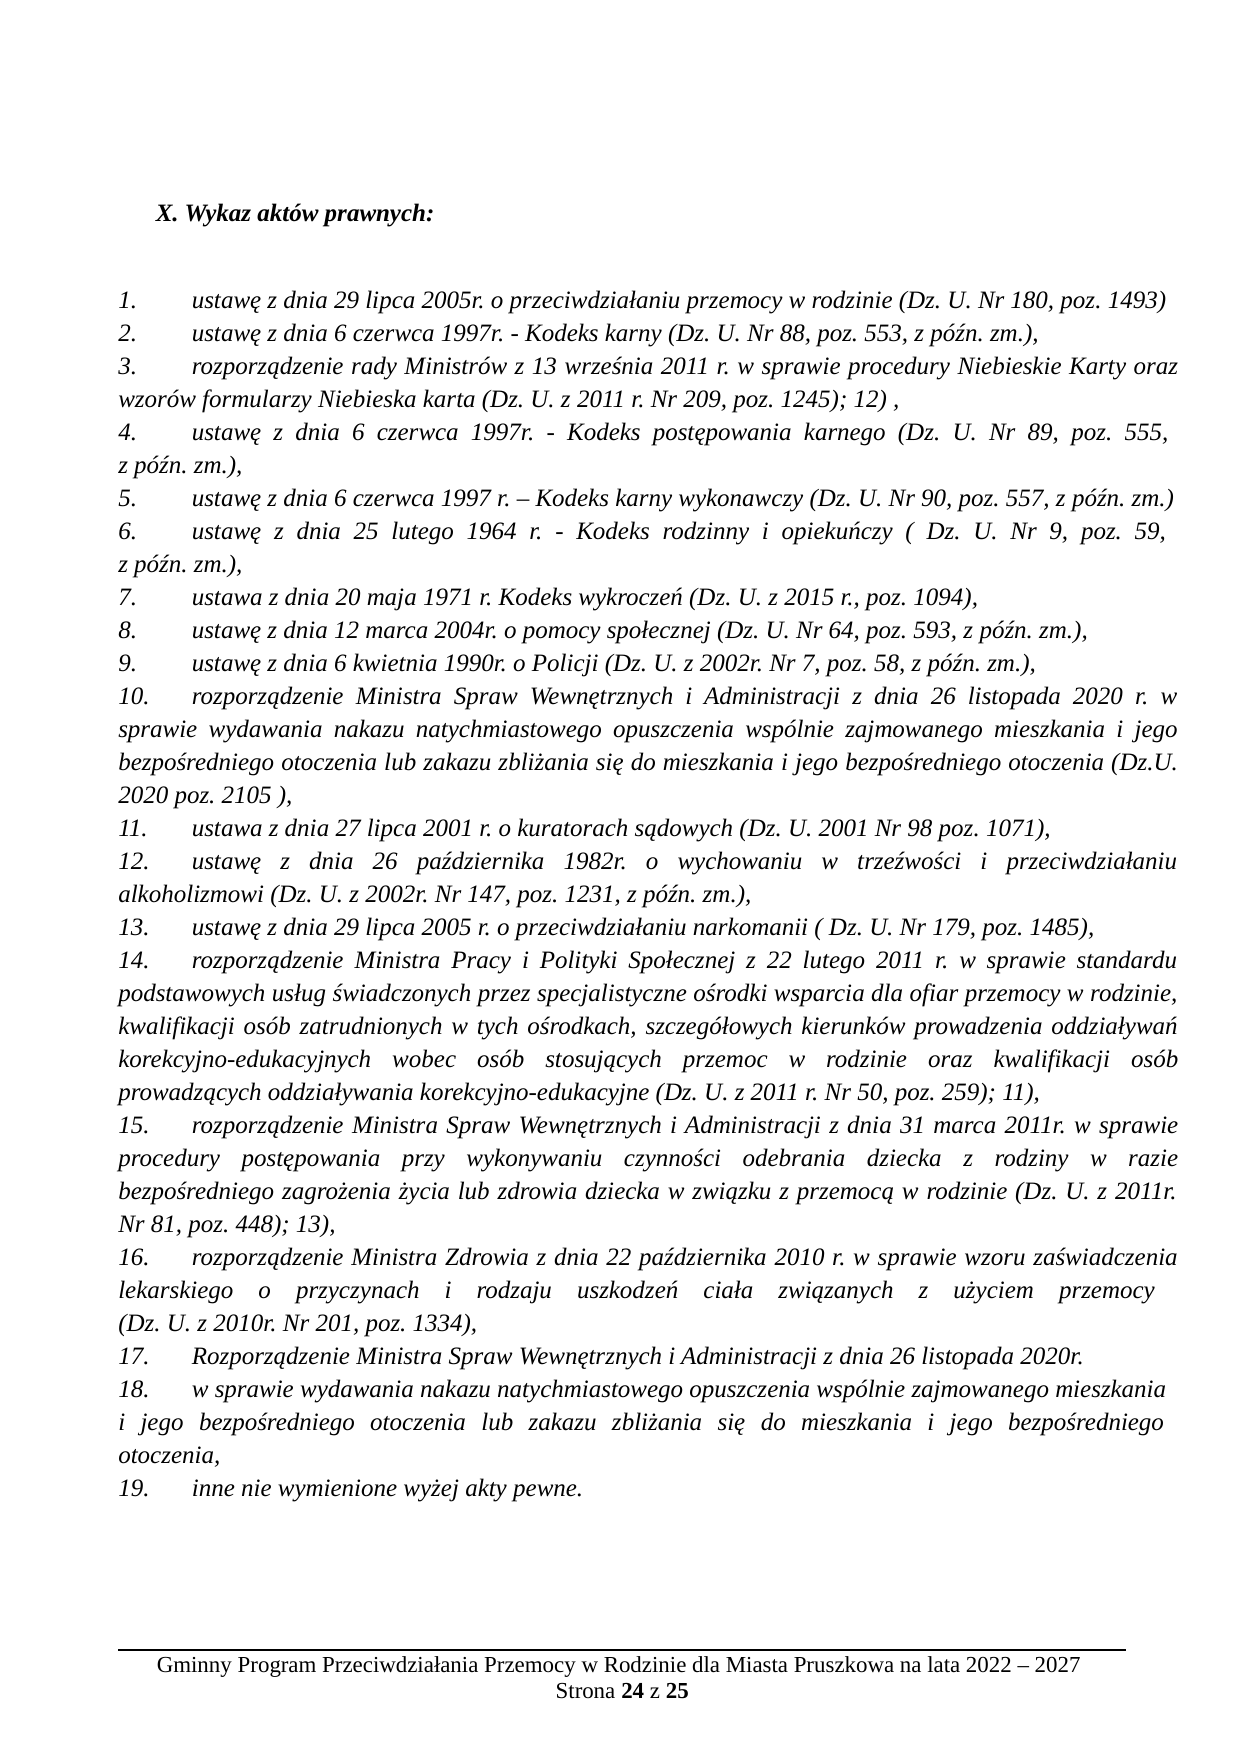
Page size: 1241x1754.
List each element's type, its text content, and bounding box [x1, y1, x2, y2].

list rozporządzenie Ministra Zdrowia z dnia 22 października 2010 r. w sprawie wzoru zaświadczenia lekarskiego o przyczynach i rodzaju uszkodzeń ciała związanych z użyciem przemocy (Dz. U. z 2010r. Nr 201, poz. 1334), [118, 1242, 1181, 1337]
list ustawę z dnia 6 czerwca 1997r. - Kodeks karny (Dz. U. Nr 88, poz. 553, z późn. zm.), [118, 318, 1181, 346]
list i jego bezpośredniego otoczenia lub zakazu zbliżania się do mieszkania i jego bezpośredniego otoczenia, [118, 1407, 1181, 1469]
list ustawę z dnia 25 lutego 1964 r. - Kodeks rodzinny i opiekuńczy ( Dz. U. Nr 9, poz. 59, z późn. zm.), [118, 516, 1181, 578]
list inne nie wymienione wyżej akty pewne. [118, 1473, 1181, 1502]
list rozporządzenie Ministra Pracy i Polityki Społecznej z 22 lutego 2011 r. w sprawie standardu podstawowych usług świadczonych przez specjalistyczne ośrodki wsparcia dla ofiar przemocy w rodzinie, kwalifikacji osób zatrudnionych w tych ośrodkach, szczegółowych kierunków prowadzenia oddziaływań korekcyjno-edukacyjnych wobec osób stosujących przemoc w rodzinie oraz kwalifikacji osób prowadzących oddziaływania korekcyjno-edukacyjne (Dz. U. z 2011 r. Nr 50, poz. 259); 11), [118, 945, 1181, 1106]
list rozporządzenie rady Ministrów z 13 września 2011 r. w sprawie procedury Niebieskie Karty oraz wzorów formularzy Niebieska karta (Dz. U. z 2011 r. Nr 209, poz. 1245); 12) , [118, 351, 1181, 412]
list ustawę z dnia 6 kwietnia 1990r. o Policji (Dz. U. z 2002r. Nr 7, poz. 58, z późn. zm.), [118, 648, 1181, 677]
list ustawę z dnia 29 lipca 2005r. o przeciwdziałaniu przemocy w rodzinie (Dz. U. Nr 180, poz. 1493) [118, 285, 1181, 313]
list Rozporządzenie Ministra Spraw Wewnętrznych i Administracji z dnia 26 listopada 2020r. [118, 1341, 1181, 1370]
list ustawę z dnia 26 października 1982r. o wychowaniu w trzeźwości i przeciwdziałaniu alkoholizmowi (Dz. U. z 2002r. Nr 147, poz. 1231, z późn. zm.), [118, 846, 1181, 908]
list ustawę z dnia 12 marca 2004r. o pomocy społecznej (Dz. U. Nr 64, poz. 593, z późn. zm.), [118, 615, 1181, 644]
list w sprawie wydawania nakazu natychmiastowego opuszczenia wspólnie zajmowanego mieszkania [118, 1374, 1181, 1403]
list ustawę z dnia 6 czerwca 1997r. - Kodeks postępowania karnego (Dz. U. Nr 89, poz. 555, z późn. zm.), [118, 417, 1181, 478]
text X. Wykaz aktów prawnych: [118, 198, 1126, 227]
list rozporządzenie Ministra Spraw Wewnętrznych i Administracji z dnia 26 listopada 2020 r. w sprawie wydawania nakazu natychmiastowego opuszczenia wspólnie zajmowanego mieszkania i jego bezpośredniego otoczenia lub zakazu zbliżania się do mieszkania i jego bezpośredniego otoczenia (Dz.U. 2020 poz. 2105 ), [118, 681, 1181, 809]
list rozporządzenie Ministra Spraw Wewnętrznych i Administracji z dnia 31 marca 2011r. w sprawie procedury postępowania przy wykonywaniu czynności odebrania dziecka z rodziny w razie bezpośredniego zagrożenia życia lub zdrowia dziecka w związku z przemocą w rodzinie (Dz. U. z 2011r. Nr 81, poz. 448); 13), [118, 1110, 1181, 1238]
list ustawa z dnia 20 maja 1971 r. Kodeks wykroczeń (Dz. U. z 2015 r., poz. 1094), [118, 582, 1181, 611]
list ustawa z dnia 27 lipca 2001 r. o kuratorach sądowych (Dz. U. 2001 Nr 98 poz. 1071), [118, 813, 1181, 842]
list ustawę z dnia 29 lipca 2005 r. o przeciwdziałaniu narkomanii ( Dz. U. Nr 179, poz. 1485), [118, 912, 1181, 941]
list ustawę z dnia 6 czerwca 1997 r. – Kodeks karny wykonawczy (Dz. U. Nr 90, poz. 557, z późn. zm.) [118, 483, 1181, 512]
